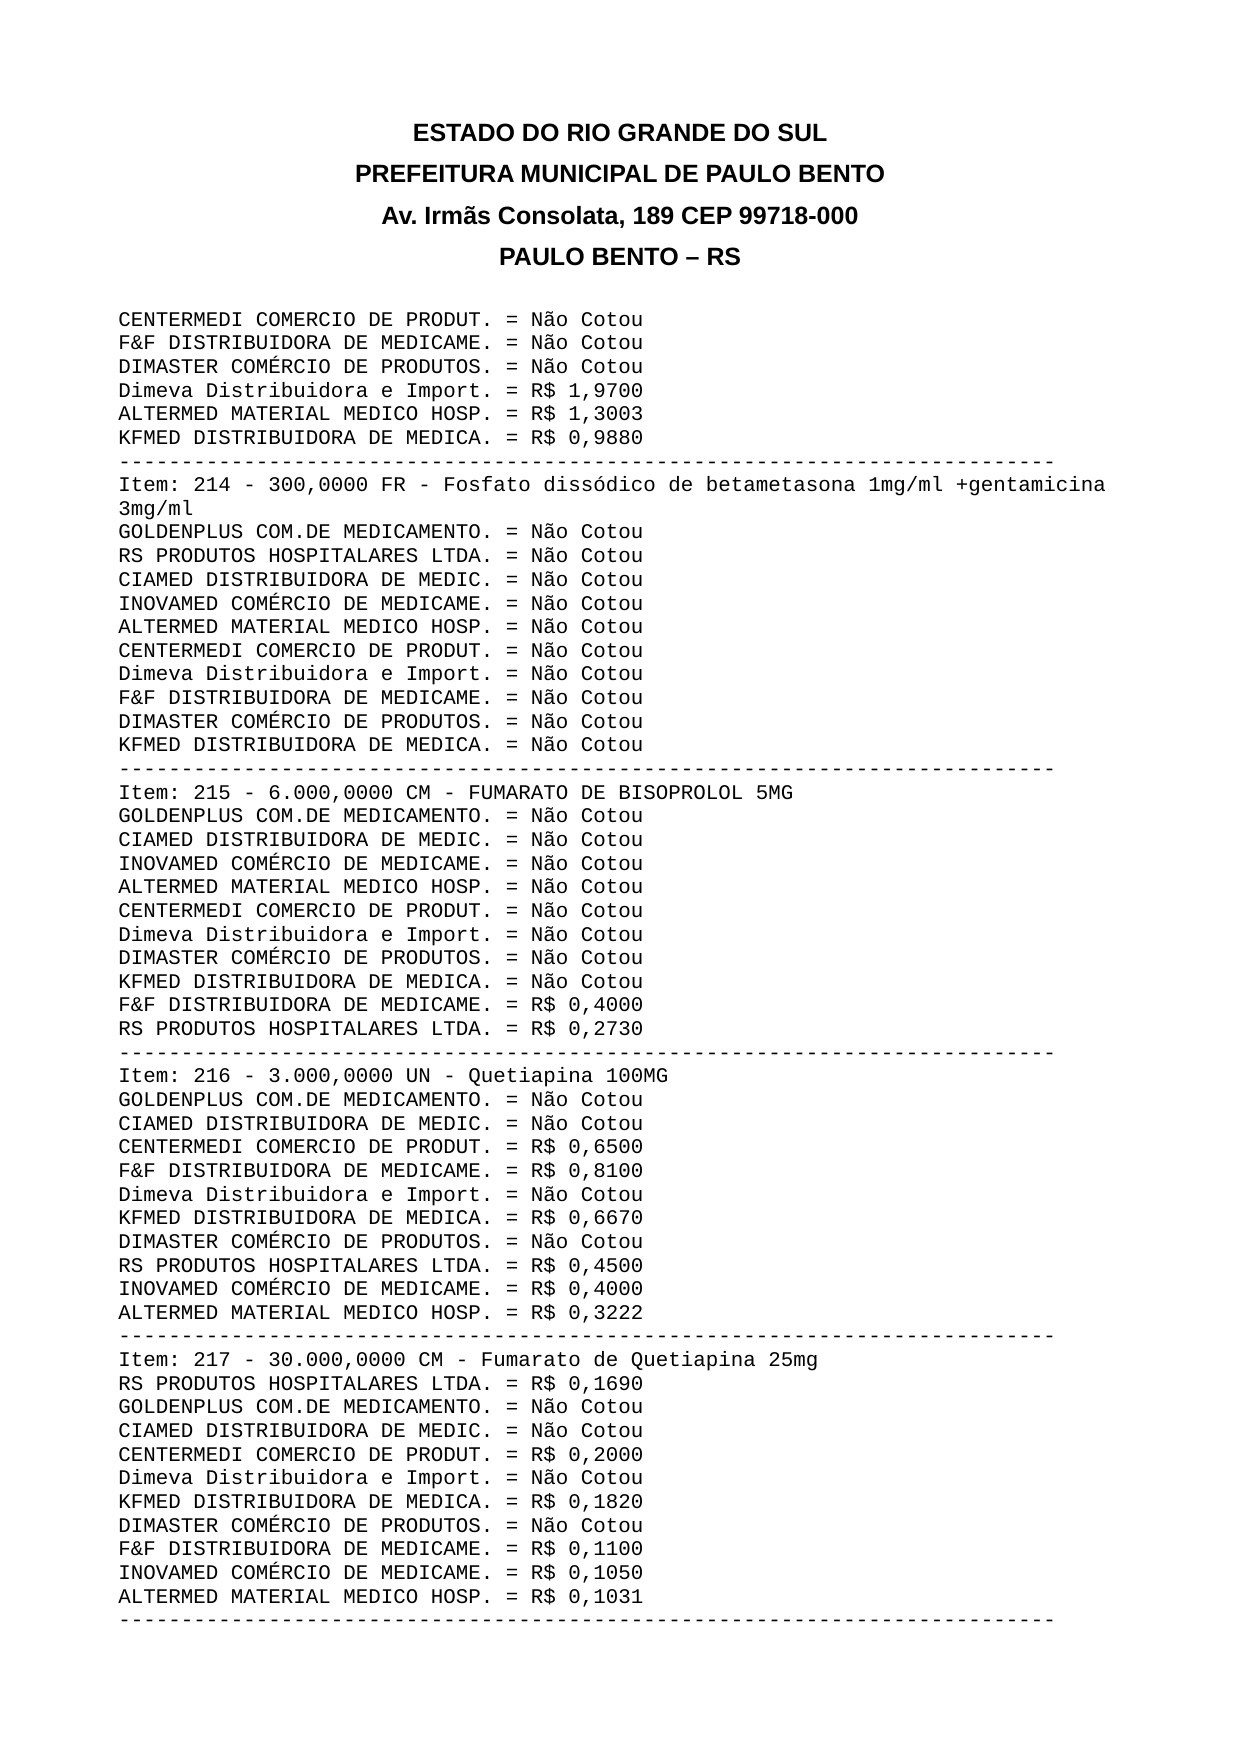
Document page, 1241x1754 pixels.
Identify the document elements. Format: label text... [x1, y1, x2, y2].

text CENTERMEDI COMERCIO DE PRODUT. = Não Cotou F&F DISTRIBUIDORA DE MEDICAME. = Não Cotou DIMASTER COMÉRCIO DE PRODUTOS. = Não Cotou Dimeva Distribuidora e Import. = R$ 1,9700 ALTERMED MATERIAL MEDICO HOSP. = R$ 1,3003 KFMED DISTRIBUIDORA DE MEDICA. = R$ 0,9880 --------------------------------------------------------------------------- Item: 214 - 300,0000 FR - Fosfato dissódico de betametasona 1mg/ml +gentamicina 3mg/ml GOLDENPLUS COM.DE MEDICAMENTO. = Não Cotou RS PRODUTOS HOSPITALARES LTDA. = Não Cotou CIAMED DISTRIBUIDORA DE MEDIC. = Não Cotou INOVAMED COMÉRCIO DE MEDICAME. = Não Cotou ALTERMED MATERIAL MEDICO HOSP. = Não Cotou CENTERMEDI COMERCIO DE PRODUT. = Não Cotou Dimeva Distribuidora e Import. = Não Cotou F&F DISTRIBUIDORA DE MEDICAME. = Não Cotou DIMASTER COMÉRCIO DE PRODUTOS. = Não Cotou KFMED DISTRIBUIDORA DE MEDICA. = Não Cotou --------------------------------------------------------------------------- Item: 215 - 6.000,0000 CM - FUMARATO DE BISOPROLOL 5MG GOLDENPLUS COM.DE MEDICAMENTO. = Não Cotou CIAMED DISTRIBUIDORA DE MEDIC. = Não Cotou INOVAMED COMÉRCIO DE MEDICAME. = Não Cotou ALTERMED MATERIAL MEDICO HOSP. = Não Cotou CENTERMEDI COMERCIO DE PRODUT. = Não Cotou Dimeva Distribuidora e Import. = Não Cotou DIMASTER COMÉRCIO DE PRODUTOS. = Não Cotou KFMED DISTRIBUIDORA DE MEDICA. = Não Cotou F&F DISTRIBUIDORA DE MEDICAME. = R$ 0,4000 RS PRODUTOS HOSPITALARES LTDA. = R$ 0,2730 --------------------------------------------------------------------------- Item: 216 - 3.000,0000 UN - Quetiapina 100MG GOLDENPLUS COM.DE MEDICAMENTO. = Não Cotou CIAMED DISTRIBUIDORA DE MEDIC. = Não Cotou CENTERMEDI COMERCIO DE PRODUT. = R$ 0,6500 F&F DISTRIBUIDORA DE MEDICAME. = R$ 0,8100 Dimeva Distribuidora e Import. = Não Cotou KFMED DISTRIBUIDORA DE MEDICA. = R$ 0,6670 DIMASTER COMÉRCIO DE PRODUTOS. = Não Cotou RS PRODUTOS HOSPITALARES LTDA. = R$ 0,4500 INOVAMED COMÉRCIO DE MEDICAME. = R$ 0,4000 ALTERMED MATERIAL MEDICO HOSP. = R$ 0,3222 --------------------------------------------------------------------------- Item: 217 - 30.000,0000 CM - Fumarato de Quetiapina 25mg RS PRODUTOS HOSPITALARES LTDA. = R$ 0,1690 GOLDENPLUS COM.DE MEDICAMENTO. = Não Cotou CIAMED DISTRIBUIDORA DE MEDIC. = Não Cotou CENTERMEDI COMERCIO DE PRODUT. = R$ 0,2000 Dimeva Distribuidora e Import. = Não Cotou KFMED DISTRIBUIDORA DE MEDICA. = R$ 0,1820 DIMASTER COMÉRCIO DE PRODUTOS. = Não Cotou F&F DISTRIBUIDORA DE MEDICAME. = R$ 0,1100 INOVAMED COMÉRCIO DE MEDICAME. = R$ 0,1050 ALTERMED MATERIAL MEDICO HOSP. = R$ 0,1031 [118, 309, 1122, 1633]
